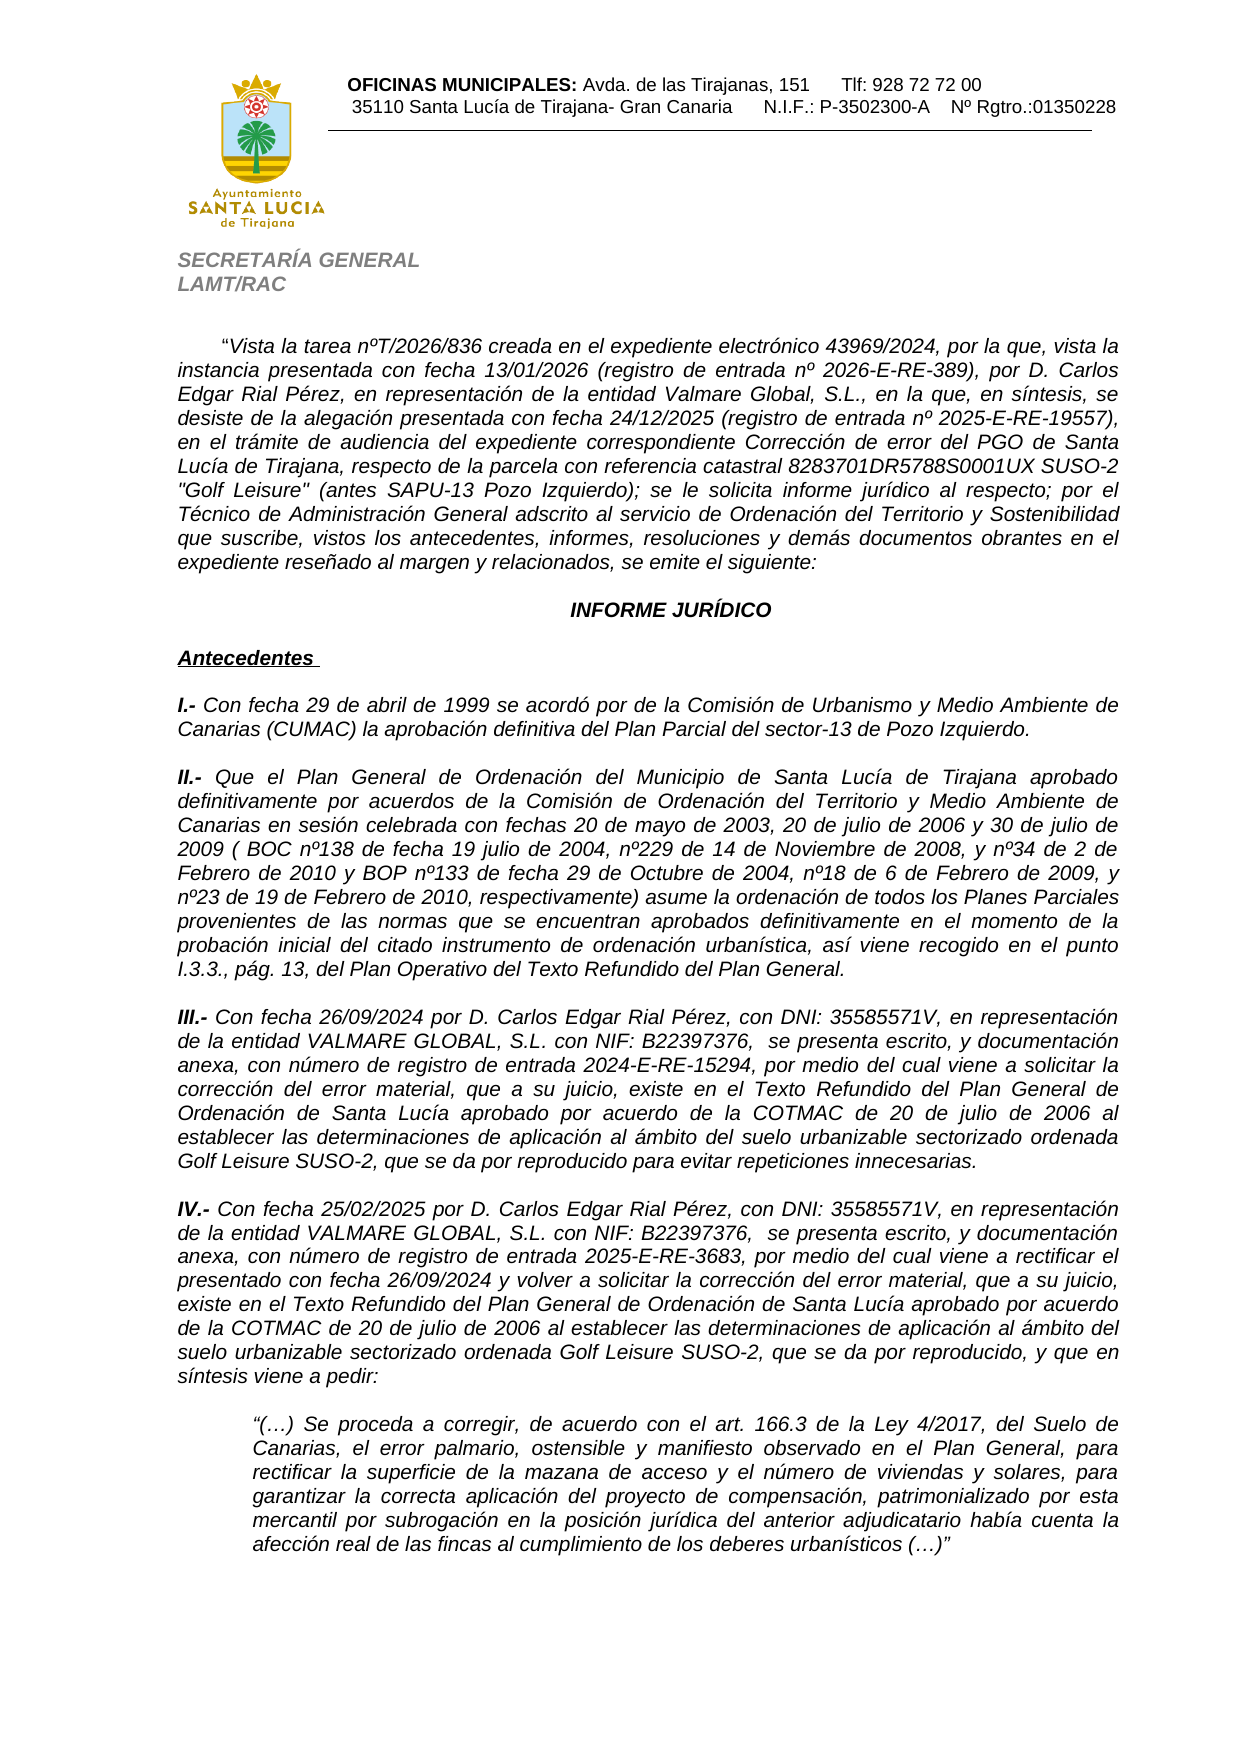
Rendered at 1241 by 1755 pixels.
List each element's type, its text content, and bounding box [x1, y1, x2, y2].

text Antecedentes [177, 645, 1122, 669]
text III.- Con fecha 26/09/2024 por D. Carlos Edgar Rial Pérez, con DNI: 35585571V, en representación de la entidad VALMARE GLOBAL, S.L. con NIF: B22397376, se presenta escrito, y documentación anexa, con número de registro de entrada 2024-E-RE-15294, por medio del cual viene a solicitar la corrección del error material, que a su juicio, existe en el Texto Refundido del Plan General de Ordenación de Santa Lucía aprobado por acuerdo de la COTMAC de 20 de julio de 2006 al establecer las determinaciones de aplicación al ámbito del suelo urbanizable sectorizado ordenada Golf Leisure SUSO-2, que se da por reproducido para evitar repeticiones innecesarias. [177, 1005, 1122, 1172]
text “(…) Se proceda a corregir, de acuerdo con el art. 166.3 de la Ley 4/2017, del Suelo de Canarias, el error palmario, ostensible y manifiesto observado en el Plan General, para rectificar la superficie de la mazana de acceso y el número de viviendas y solares, para garantizar la correcta aplicación del proyecto de compensación, patrimonializado por esta mercantil por subrogación en la posición jurídica del anterior adjudicatario había cuenta la afección real de las fincas al cumplimiento de los deberes urbanísticos (…)” [252, 1412, 1122, 1556]
text INFORME JURÍDICO [177, 597, 1122, 621]
text II.- Que el Plan General de Ordenación del Municipio de Santa Lucía de Tirajana aprobado definitivamente por acuerdos de la Comisión de Ordenación del Territorio y Medio Ambiente de Canarias en sesión celebrada con fechas 20 de mayo de 2003, 20 de julio de 2006 y 30 de julio de 2009 ( BOC nº138 de fecha 19 julio de 2004, nº229 de 14 de Noviembre de 2008, y nº34 de 2 de Febrero de 2010 y BOP nº133 de fecha 29 de Octubre de 2004, nº18 de 6 de Febrero de 2009, y nº23 de 19 de Febrero de 2010, respectivamente) asume la ordenación de todos los Planes Parciales provenientes de las normas que se encuentran aprobados definitivamente en el momento de la probación inicial del citado instrumento de ordenación urbanística, así viene recogido en el punto I.3.3., pág. 13, del Plan Operativo del Texto Refundido del Plan General. [177, 765, 1122, 981]
text “Vista la tarea nºT/2026/836 creada en el expediente electrónico 43969/2024, por la que, vista la instancia presentada con fecha 13/01/2026 (registro de entrada nº 2026-E-RE-389), por D. Carlos Edgar Rial Pérez, en representación de la entidad Valmare Global, S.L., en la que, en síntesis, se desiste de la alegación presentada con fecha 24/12/2025 (registro de entrada nº 2025-E-RE-19557), en el trámite de audiencia del expediente correspondiente Corrección de error del PGO de Santa Lucía de Tirajana, respecto de la parcela con referencia catastral 8283701DR5788S0001UX SUSO-2 "Golf Leisure" (antes SAPU-13 Pozo Izquierdo); se le solicita informe jurídico al respecto; por el Técnico de Administración General adscrito al servicio de Ordenación del Territorio y Sostenibilidad que suscribe, vistos los antecedentes, informes, resoluciones y demás documentos obrantes en el expediente reseñado al margen y relacionados, se emite el siguiente: [177, 334, 1122, 573]
text I.- Con fecha 29 de abril de 1999 se acordó por de la Comisión de Urbanismo y Medio Ambiente de Canarias (CUMAC) la aprobación definitiva del Plan Parcial del sector-13 de Pozo Izquierdo. [177, 693, 1122, 741]
text IV.- Con fecha 25/02/2025 por D. Carlos Edgar Rial Pérez, con DNI: 35585571V, en representación de la entidad VALMARE GLOBAL, S.L. con NIF: B22397376, se presenta escrito, y documentación anexa, con número de registro de entrada 2025-E-RE-3683, por medio del cual viene a rectificar el presentado con fecha 26/09/2024 y volver a solicitar la corrección del error material, que a su juicio, existe en el Texto Refundido del Plan General de Ordenación de Santa Lucía aprobado por acuerdo de la COTMAC de 20 de julio de 2006 al establecer las determinaciones de aplicación al ámbito del suelo urbanizable sectorizado ordenada Golf Leisure SUSO-2, que se da por reproducido, y que en síntesis viene a pedir: [177, 1196, 1122, 1388]
